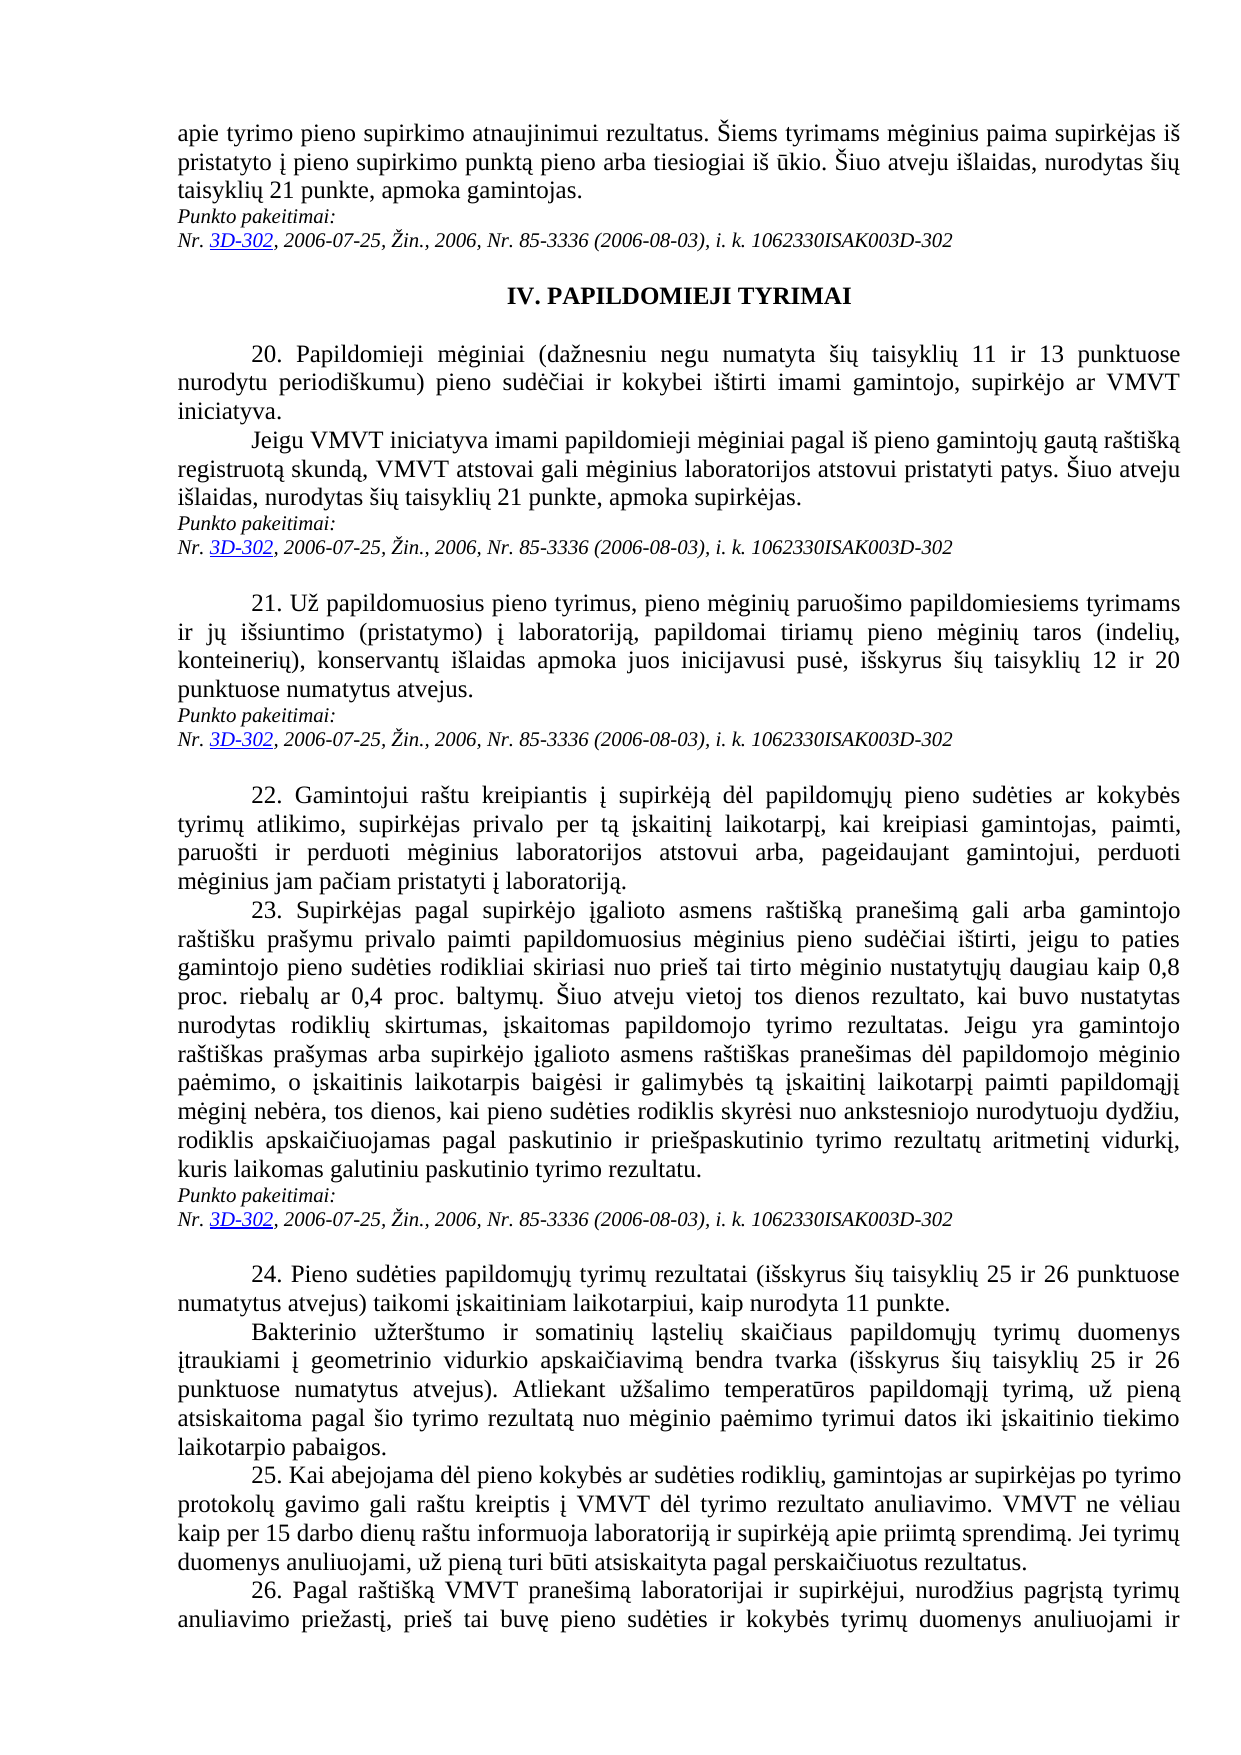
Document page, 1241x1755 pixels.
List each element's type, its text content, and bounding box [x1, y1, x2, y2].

text Punkto pakeitimai: [177, 204, 1181, 228]
text Nr. 3D-302, 2006-07-25, Žin., 2006, Nr. 85-3336 (2006-08-03), i. k. 1062330ISAK003D-302 [177, 535, 1181, 559]
text 26. Pagal raštišką VMVT pranešimą laboratorijai ir supirkėjui, nurodžius pagrįstą tyrimų anuliavimo priežastį, prieš tai buvę pieno sudėties ir kokybės tyrimų duomenys anuliuojami ir [177, 1576, 1181, 1633]
text Nr. 3D-302, 2006-07-25, Žin., 2006, Nr. 85-3336 (2006-08-03), i. k. 1062330ISAK003D-302 [177, 727, 1181, 751]
text 21. Už papildomuosius pieno tyrimus, pieno mėginių paruošimo papildomiesiems tyrimams ir jų išsiuntimo (pristatymo) į laboratoriją, papildomai tiriamų pieno mėginių taros (indelių, konteinerių), konservantų išlaidas apmoka juos inicijavusi pusė, išskyrus šių taisyklių 12 ir 20 punktuose numatytus atvejus. [177, 588, 1181, 703]
text IV. PAPILDOMIEJI TYRIMAI [177, 281, 1181, 310]
text 23. Supirkėjas pagal supirkėjo įgalioto asmens raštišką pranešimą gali arba gamintojo raštišku prašymu privalo paimti papildomuosius mėginius pieno sudėčiai ištirti, jeigu to paties gamintojo pieno sudėties rodikliai skiriasi nuo prieš tai tirto mėginio nustatytųjų daugiau kaip 0,8 proc. riebalų ar 0,4 proc. baltymų. Šiuo atveju vietoj tos dienos rezultato, kai buvo nustatytas nurodytas rodiklių skirtumas, įskaitomas papildomojo tyrimo rezultatas. Jeigu yra gamintojo raštiškas prašymas arba supirkėjo įgalioto asmens raštiškas pranešimas dėl papildomojo mėginio paėmimo, o įskaitinis laikotarpis baigėsi ir galimybės tą įskaitinį laikotarpį paimti papildomąjį mėginį nebėra, tos dienos, kai pieno sudėties rodiklis skyrėsi nuo ankstesniojo nurodytuoju dydžiu, rodiklis apskaičiuojamas pagal paskutinio ir priešpaskutinio tyrimo rezultatų aritmetinį vidurkį, kuris laikomas galutiniu paskutinio tyrimo rezultatu. [177, 895, 1181, 1182]
text Jeigu VMVT iniciatyva imami papildomieji mėginiai pagal iš pieno gamintojų gautą raštišką registruotą skundą, VMVT atstovai gali mėginius laboratorijos atstovui pristatyti patys. Šiuo atveju išlaidas, nurodytas šių taisyklių 21 punkte, apmoka supirkėjas. [177, 425, 1181, 511]
text 25. Kai abejojama dėl pieno kokybės ar sudėties rodiklių, gamintojas ar supirkėjas po tyrimo protokolų gavimo gali raštu kreiptis į VMVT dėl tyrimo rezultato anuliavimo. VMVT ne vėliau kaip per 15 darbo dienų raštu informuoja laboratoriją ir supirkėją apie priimtą sprendimą. Jei tyrimų duomenys anuliuojami, už pieną turi būti atsiskaityta pagal perskaičiuotus rezultatus. [177, 1461, 1181, 1576]
text Punkto pakeitimai: [177, 703, 1181, 727]
text 20. Papildomieji mėginiai (dažnesniu negu numatyta šių taisyklių 11 ir 13 punktuose nurodytu periodiškumu) pieno sudėčiai ir kokybei ištirti imami gamintojo, supirkėjo ar VMVT iniciatyva. [177, 339, 1181, 425]
text 22. Gamintojui raštu kreipiantis į supirkėją dėl papildomųjų pieno sudėties ar kokybės tyrimų atlikimo, supirkėjas privalo per tą įskaitinį laikotarpį, kai kreipiasi gamintojas, paimti, paruošti ir perduoti mėginius laboratorijos atstovui arba, pageidaujant gamintojui, perduoti mėginius jam pačiam pristatyti į laboratoriją. [177, 780, 1181, 895]
text Punkto pakeitimai: [177, 1182, 1181, 1207]
text Nr. 3D-302, 2006-07-25, Žin., 2006, Nr. 85-3336 (2006-08-03), i. k. 1062330ISAK003D-302 [177, 228, 1181, 252]
text Bakterinio užterštumo ir somatinių ląstelių skaičiaus papildomųjų tyrimų duomenys įtraukiami į geometrinio vidurkio apskaičiavimą bendra tvarka (išskyrus šių taisyklių 25 ir 26 punktuose numatytus atvejus). Atliekant užšalimo temperatūros papildomąjį tyrimą, už pieną atsiskaitoma pagal šio tyrimo rezultatą nuo mėginio paėmimo tyrimui datos iki įskaitinio tiekimo laikotarpio pabaigos. [177, 1317, 1181, 1461]
text apie tyrimo pieno supirkimo atnaujinimui rezultatus. Šiems tyrimams mėginius paima supirkėjas iš pristatyto į pieno supirkimo punktą pieno arba tiesiogiai iš ūkio. Šiuo atveju išlaidas, nurodytas šių taisyklių 21 punkte, apmoka gamintojas. [177, 118, 1181, 204]
text 24. Pieno sudėties papildomųjų tyrimų rezultatai (išskyrus šių taisyklių 25 ir 26 punktuose numatytus atvejus) taikomi įskaitiniam laikotarpiui, kaip nurodyta 11 punkte. [177, 1259, 1181, 1317]
text Nr. 3D-302, 2006-07-25, Žin., 2006, Nr. 85-3336 (2006-08-03), i. k. 1062330ISAK003D-302 [177, 1207, 1181, 1231]
text Punkto pakeitimai: [177, 511, 1181, 535]
